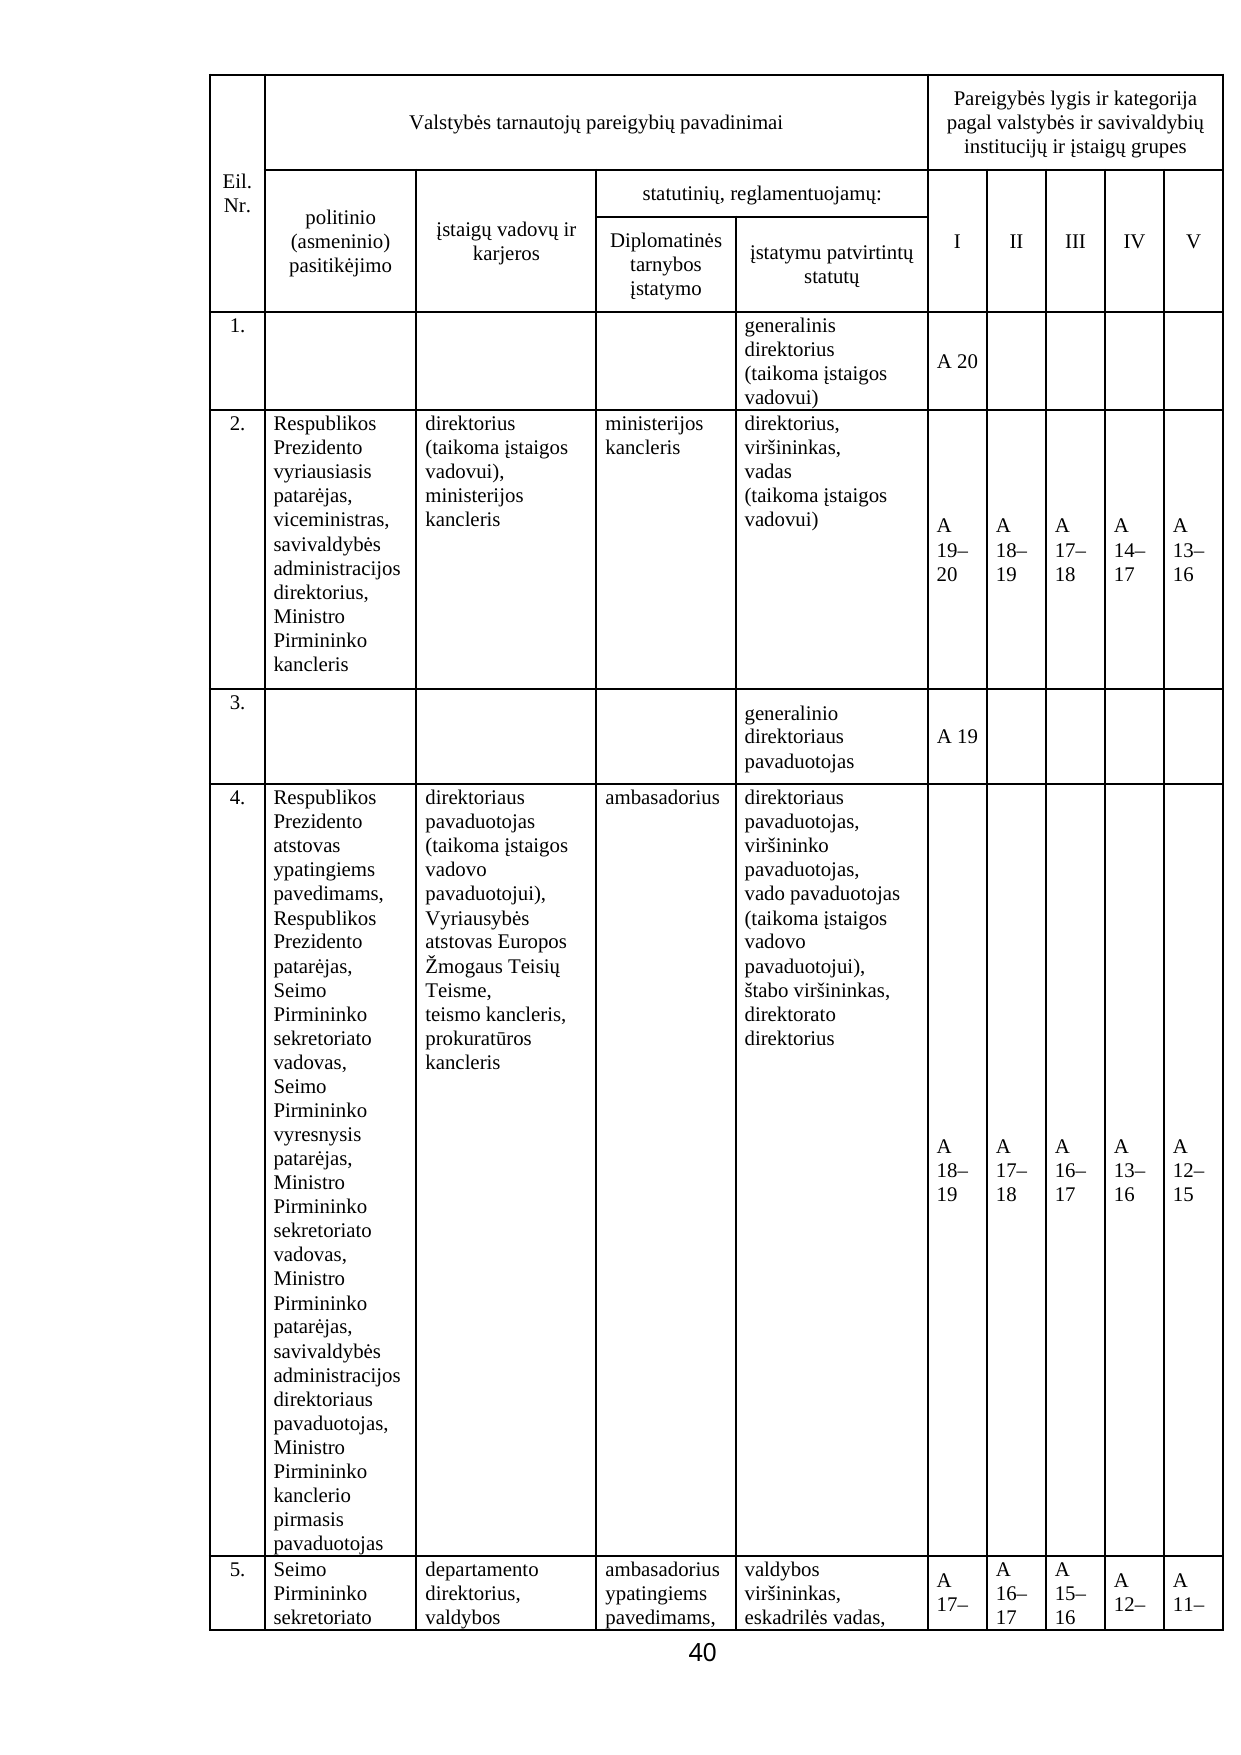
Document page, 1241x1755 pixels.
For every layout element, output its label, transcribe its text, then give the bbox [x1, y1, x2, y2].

table_cell ambasadorius [597, 785, 735, 1555]
table_header Valstybės tarnautojų pareigybių pavadinimai [266, 76, 927, 169]
table_cell A 19–20 [929, 411, 986, 688]
table_cell generalinio direktoriaus pavaduotojas [737, 690, 927, 783]
table_cell A 12–15 [1165, 785, 1222, 1555]
table_cell A 18–19 [988, 411, 1045, 688]
table_cell V [1165, 171, 1222, 311]
table_cell departamento direktorius, valdybos [417, 1557, 595, 1629]
table_cell ministerijos kancleris [597, 411, 735, 688]
table_cell politinio (asmeninio) pasitikėjimo [266, 171, 415, 311]
table_cell A 11– [1165, 1557, 1222, 1629]
table_cell direktorius (taikoma įstaigos vadovui), ministerijos kancleris [417, 411, 595, 688]
table_cell ambasadorius ypatingiems pavedimams, [597, 1557, 735, 1629]
table_cell [988, 313, 1045, 409]
table_cell 1. [211, 313, 264, 409]
table_cell [988, 690, 1045, 783]
table_cell I [929, 171, 986, 311]
table_cell III [1047, 171, 1104, 311]
table_cell II [988, 171, 1045, 311]
table_cell [597, 313, 735, 409]
table_cell [417, 313, 595, 409]
table_cell [417, 690, 595, 783]
table_cell [1047, 313, 1104, 409]
table_cell 3. [211, 690, 264, 783]
table_cell Respublikos Prezidento atstovas ypatingiems pavedimams, Respublikos Prezidento patarėjas, Seimo Pirmininko sekretoriato vadovas, Seimo Pirmininko vyresnysis patarėjas, Ministro Pirmininko sekretoriato vadovas, Ministro Pirmininko patarėjas, savivaldybės administracijos direktoriaus pavaduotojas, Ministro Pirmininko kanclerio pirmasis pavaduotojas [266, 785, 415, 1555]
table_cell Seimo Pirmininko sekretoriato [266, 1557, 415, 1629]
table_cell direktorius, viršininkas, vadas (taikoma įstaigos vadovui) [737, 411, 927, 688]
table_cell A 20 [929, 313, 986, 409]
table_header Eil. Nr. [211, 76, 264, 311]
table_cell A 16–17 [988, 1557, 1045, 1629]
table_cell A 19 [929, 690, 986, 783]
table_cell A 17–18 [1047, 411, 1104, 688]
table_cell [266, 690, 415, 783]
table_cell [1165, 313, 1222, 409]
table_cell A 13–16 [1106, 785, 1163, 1555]
table_cell [1165, 690, 1222, 783]
table_cell 2. [211, 411, 264, 688]
table_cell A 12– [1106, 1557, 1163, 1629]
table_cell A 18–19 [929, 785, 986, 1555]
table_cell A 13–16 [1165, 411, 1222, 688]
table_cell įstaigų vadovų ir karjeros [417, 171, 595, 311]
table_cell [597, 690, 735, 783]
table_cell Respublikos Prezidento vyriausiasis patarėjas, viceministras, savivaldybės administracijos direktorius, Ministro Pirmininko kancleris [266, 411, 415, 688]
table_cell [266, 313, 415, 409]
table_cell A 15–16 [1047, 1557, 1104, 1629]
table_cell įstatymu patvirtintų statutų [737, 218, 927, 311]
table_cell direktoriaus pavaduotojas, viršininko pavaduotojas, vado pavaduotojas (taikoma įstaigos vadovo pavaduotojui), štabo viršininkas, direktorato direktorius [737, 785, 927, 1555]
table_cell 5. [211, 1557, 264, 1629]
table_header Pareigybės lygis ir kategorija pagal valstybės ir savivaldybių institucijų ir įstaigų grupes [929, 76, 1222, 169]
table_cell direktoriaus pavaduotojas (taikoma įstaigos vadovo pavaduotojui), Vyriausybės atstovas Europos Žmogaus Teisių Teisme, teismo kancleris, prokuratūros kancleris [417, 785, 595, 1555]
table_cell IV [1106, 171, 1163, 311]
table_cell A 16–17 [1047, 785, 1104, 1555]
table_cell valdybos viršininkas, eskadrilės vadas, [737, 1557, 927, 1629]
table_cell A 17– [929, 1557, 986, 1629]
table_cell generalinis direktorius (taikoma įstaigos vadovui) [737, 313, 927, 409]
table_cell Diplomatinės tarnybos įstatymo [597, 218, 735, 311]
table_cell A 14–17 [1106, 411, 1163, 688]
table_cell 4. [211, 785, 264, 1555]
table_cell [1106, 690, 1163, 783]
table_cell A 17–18 [988, 785, 1045, 1555]
table_cell statutinių, reglamentuojamų: [597, 171, 927, 216]
table_cell [1047, 690, 1104, 783]
table_cell [1106, 313, 1163, 409]
